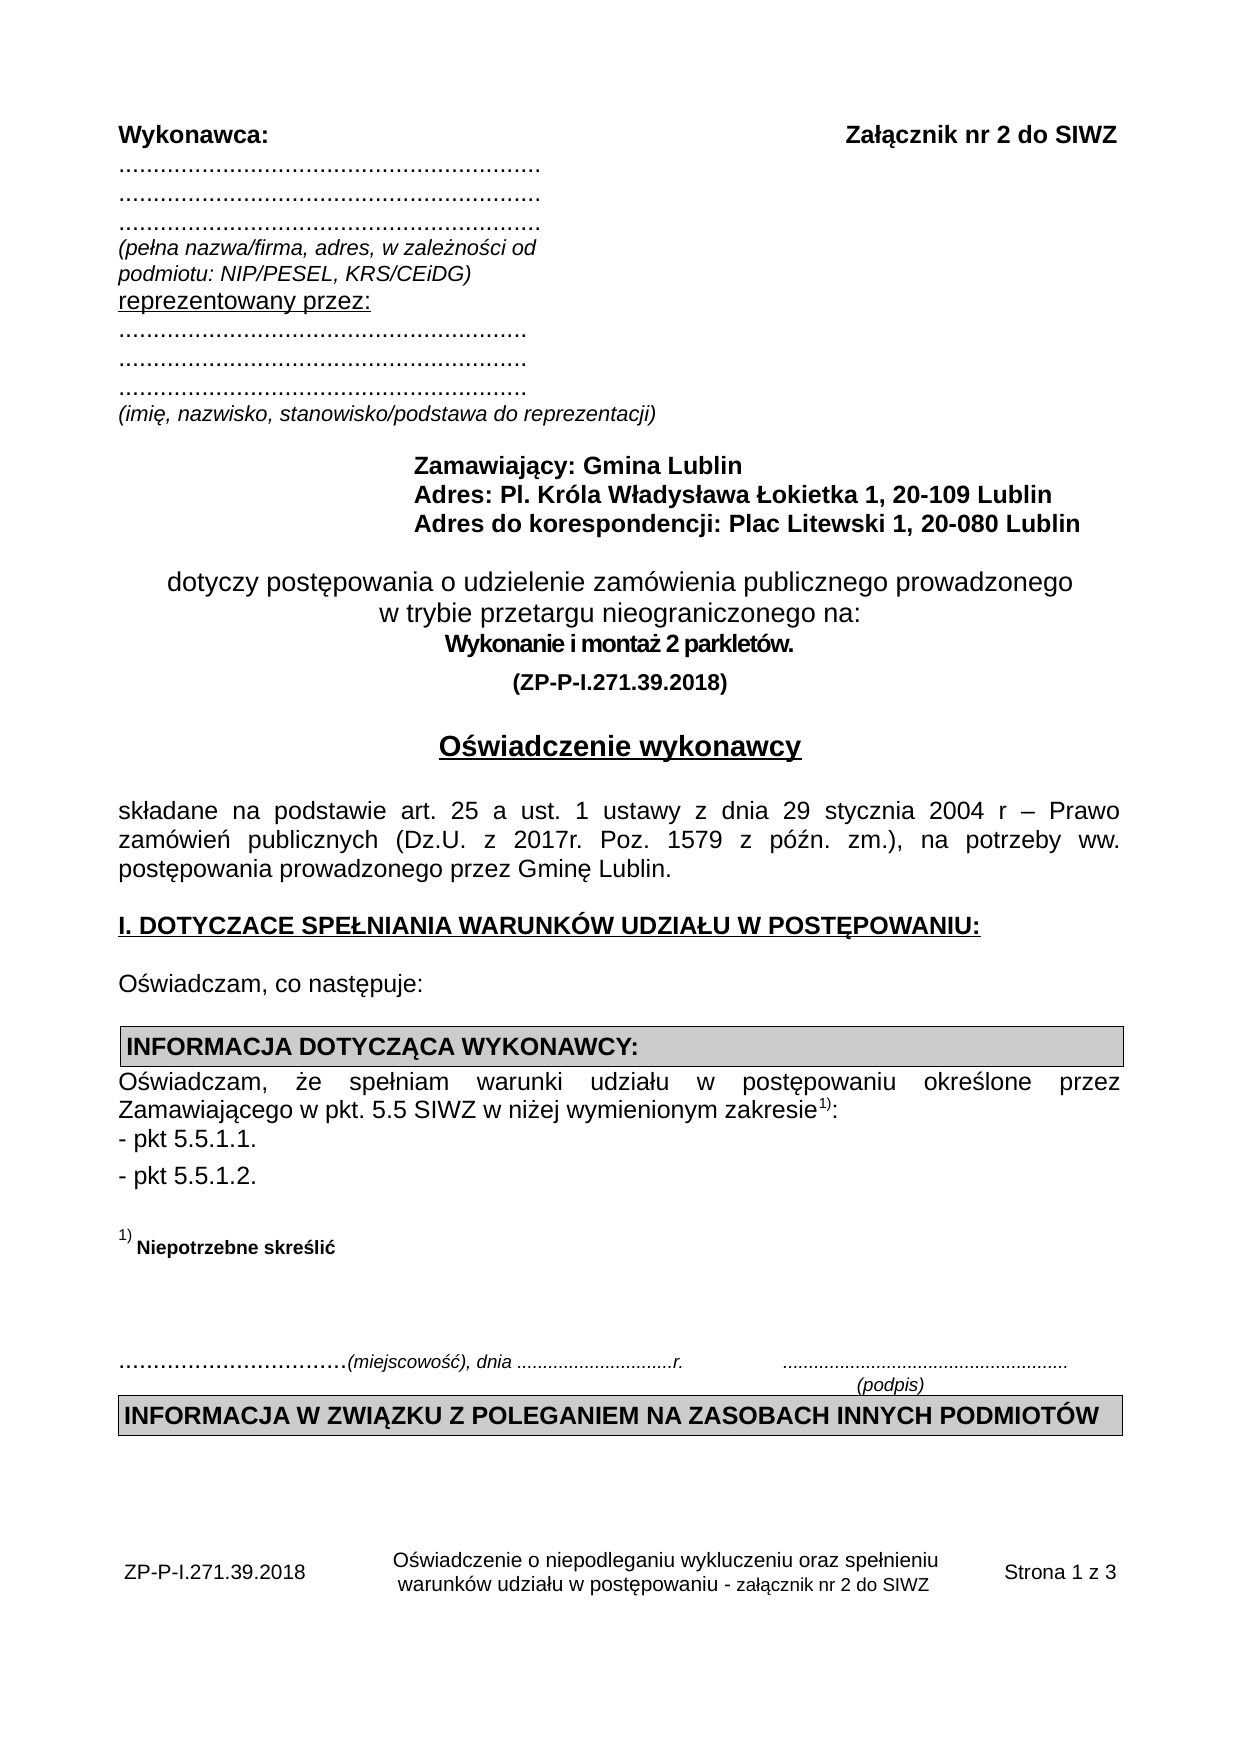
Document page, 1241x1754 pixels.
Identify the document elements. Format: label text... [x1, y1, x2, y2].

text składane na podstawie art. 25 a ust. 1 ustawy z dnia 29 stycznia 2004 r – Prawo zamówień publicznych (Dz.U. z 2017r. Poz. 1579 z późn. zm.), na potrzeby ww. postępowania prowadzonego przez Gminę Lublin. [118, 796, 1122, 882]
text ........................................................... [118, 343, 1122, 372]
text (ZP-P-I.271.39.2018) [118, 669, 1122, 696]
table_header INFORMACJA W ZWIĄZKU Z POLEGANIEM NA ZASOBACH INNYCH PODMIOTÓW [119, 1396, 1122, 1435]
text Wykonawca: Załącznik nr 2 do SIWZ [118, 120, 1122, 149]
text Wykonanie i montaż 2 parkletów. [118, 629, 1122, 657]
text Adres: Pl. Króla Władysława Łokietka 1, 20-109 Lublin [118, 480, 1122, 509]
text Oświadczam, co następuje: [118, 969, 1122, 997]
text (pełna nazwa/firma, adres, w zależności od [118, 235, 1122, 261]
text (podpis) [118, 1373, 1122, 1395]
text (imię, nazwisko, stanowisko/podstawa do reprezentacji) [118, 401, 1122, 426]
text ........................................................... [118, 314, 1122, 343]
text ............................................................. [118, 178, 1122, 207]
text 1) Niepotrzebne skreślić [118, 1220, 1122, 1258]
text .................................(miejscowość), dnia ..............................r. ....................................................... [118, 1345, 1122, 1373]
text I. DOTYCZACE SPEŁNIANIA WARUNKÓW UDZIAŁU W POSTĘPOWANIU: [118, 911, 1122, 940]
text ............................................................. [118, 149, 1122, 178]
text reprezentowany przez: [118, 286, 1122, 314]
text ........................................................... [118, 372, 1122, 401]
text Oświadczenie wykonawcy [118, 729, 1122, 763]
text dotyczy postępowania o udzielenie zamówienia publicznego prowadzonego w trybie przetargu nieograniczonego na: [118, 566, 1122, 629]
text Oświadczam, że spełniam warunki udziału w postępowaniu określone przez Zamawiającego w pkt. 5.5 SIWZ w niżej wymienionym zakresie1): [118, 1067, 1122, 1124]
text podmiotu: NIP/PESEL, KRS/CEiDG) [118, 261, 1122, 286]
text ............................................................. [118, 207, 1122, 235]
text - pkt 5.5.1.1. [118, 1124, 1122, 1153]
text - pkt 5.5.1.2. [118, 1153, 1122, 1220]
text Adres do korespondencji: Plac Litewski 1, 20-080 Lublin [118, 509, 1122, 537]
table_header INFORMACJA DOTYCZĄCA WYKONAWCY: [121, 1027, 1123, 1066]
text Zamawiający: Gmina Lublin [118, 451, 1122, 480]
